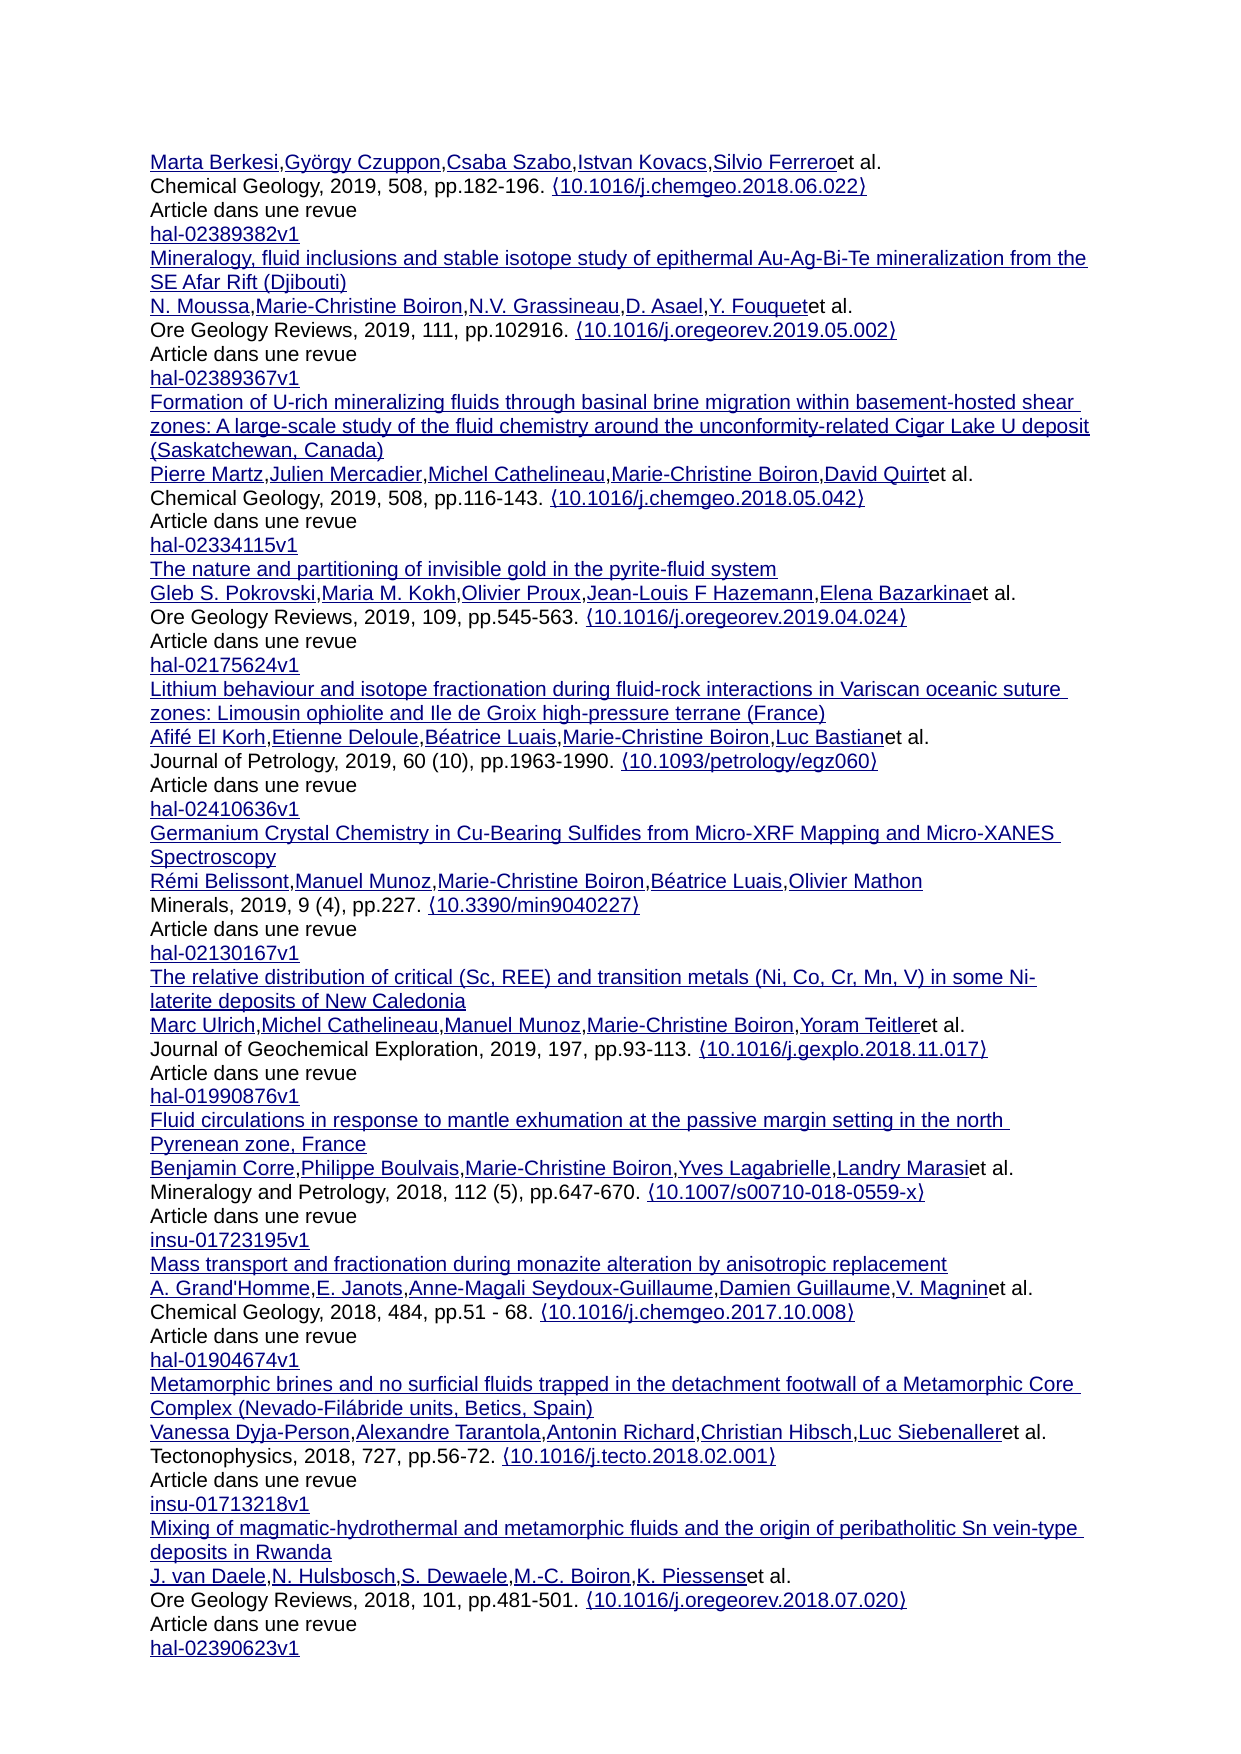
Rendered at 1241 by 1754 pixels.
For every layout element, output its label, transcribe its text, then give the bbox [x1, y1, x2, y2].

table_cell The nature and partitioning of invisible gold in the pyrite-fluid system Gleb S. Pokrovski,Maria M. Kokh,Olivier Proux,Jean-Louis F Hazemann,Elena Bazarkinaet al. Ore Geology Reviews, 2019, 109, pp.545-563. ⟨10.1016/j.oregeorev.2019.04.024⟩ Article dans une revue hal-02175624v1 [150, 557, 1090, 677]
table_cell Lithium behaviour and isotope fractionation during fluid-rock interactions in Variscan oceanic suture zones: Limousin ophiolite and Ile de Groix high-pressure terrane (France) Afifé El Korh,Etienne Deloule,Béatrice Luais,Marie-Christine Boiron,Luc Bastianet al. Journal of Petrology, 2019, 60 (10), pp.1963-1990. ⟨10.1093/petrology/egz060⟩ Article dans une revue hal-02410636v1 [150, 677, 1090, 821]
table_cell Metamorphic brines and no surficial fluids trapped in the detachment footwall of a Metamorphic Core Complex (Nevado-Filábride units, Betics, Spain) Vanessa Dyja-Person,Alexandre Tarantola,Antonin Richard,Christian Hibsch,Luc Siebenalleret al. Tectonophysics, 2018, 727, pp.56-72. ⟨10.1016/j.tecto.2018.02.001⟩ Article dans une revue insu-01713218v1 [150, 1372, 1090, 1516]
table_cell Mixing of magmatic-hydrothermal and metamorphic fluids and the origin of peribatholitic Sn vein-type deposits in Rwanda J. van Daele,N. Hulsbosch,S. Dewaele,M.-C. Boiron,K. Piessenset al. Ore Geology Reviews, 2018, 101, pp.481-501. ⟨10.1016/j.oregeorev.2018.07.020⟩ Article dans une revue hal-02390623v1 [150, 1516, 1090, 1659]
table_cell Mineralogy, fluid inclusions and stable isotope study of epithermal Au-Ag-Bi-Te mineralization from the SE Afar Rift (Djibouti) N. Moussa,Marie-Christine Boiron,N.V. Grassineau,D. Asael,Y. Fouquetet al. Ore Geology Reviews, 2019, 111, pp.102916. ⟨10.1016/j.oregeorev.2019.05.002⟩ Article dans une revue hal-02389367v1 [150, 246, 1090, 389]
table_cell The relative distribution of critical (Sc, REE) and transition metals (Ni, Co, Cr, Mn, V) in some Ni-laterite deposits of New Caledonia Marc Ulrich,Michel Cathelineau,Manuel Munoz,Marie-Christine Boiron,Yoram Teitleret al. Journal of Geochemical Exploration, 2019, 197, pp.93-113. ⟨10.1016/j.gexplo.2018.11.017⟩ Article dans une revue hal-01990876v1 [150, 965, 1090, 1108]
table_cell Marta Berkesi,György Czuppon,Csaba Szabo,Istvan Kovacs,Silvio Ferreroet al. Chemical Geology, 2019, 508, pp.182-196. ⟨10.1016/j.chemgeo.2018.06.022⟩ Article dans une revue hal-02389382v1 [150, 150, 1090, 246]
table_cell Germanium Crystal Chemistry in Cu-Bearing Sulfides from Micro-XRF Mapping and Micro-XANES Spectroscopy Rémi Belissont,Manuel Munoz,Marie-Christine Boiron,Béatrice Luais,Olivier Mathon Minerals, 2019, 9 (4), pp.227. ⟨10.3390/min9040227⟩ Article dans une revue hal-02130167v1 [150, 821, 1090, 964]
table_cell Fluid circulations in response to mantle exhumation at the passive margin setting in the north Pyrenean zone, France Benjamin Corre,Philippe Boulvais,Marie-Christine Boiron,Yves Lagabrielle,Landry Marasiet al. Mineralogy and Petrology, 2018, 112 (5), pp.647-670. ⟨10.1007/s00710-018-0559-x⟩ Article dans une revue insu-01723195v1 [150, 1108, 1090, 1252]
table_cell Formation of U-rich mineralizing fluids through basinal brine migration within basement-hosted shear zones: A large-scale study of the fluid chemistry around the unconformity-related Cigar Lake U deposit [150, 390, 1090, 434]
table_cell (Saskatchewan, Canada) Pierre Martz,Julien Mercadier,Michel Cathelineau,Marie-Christine Boiron,David Quirtet al. Chemical Geology, 2019, 508, pp.116-143. ⟨10.1016/j.chemgeo.2018.05.042⟩ Article dans une revue hal-02334115v1 [150, 436, 1090, 557]
table_cell Mass transport and fractionation during monazite alteration by anisotropic replacement A. Grand'Homme,E. Janots,Anne-Magali Seydoux-Guillaume,Damien Guillaume,V. Magninet al. Chemical Geology, 2018, 484, pp.51 - 68. ⟨10.1016/j.chemgeo.2017.10.008⟩ Article dans une revue hal-01904674v1 [150, 1252, 1090, 1372]
